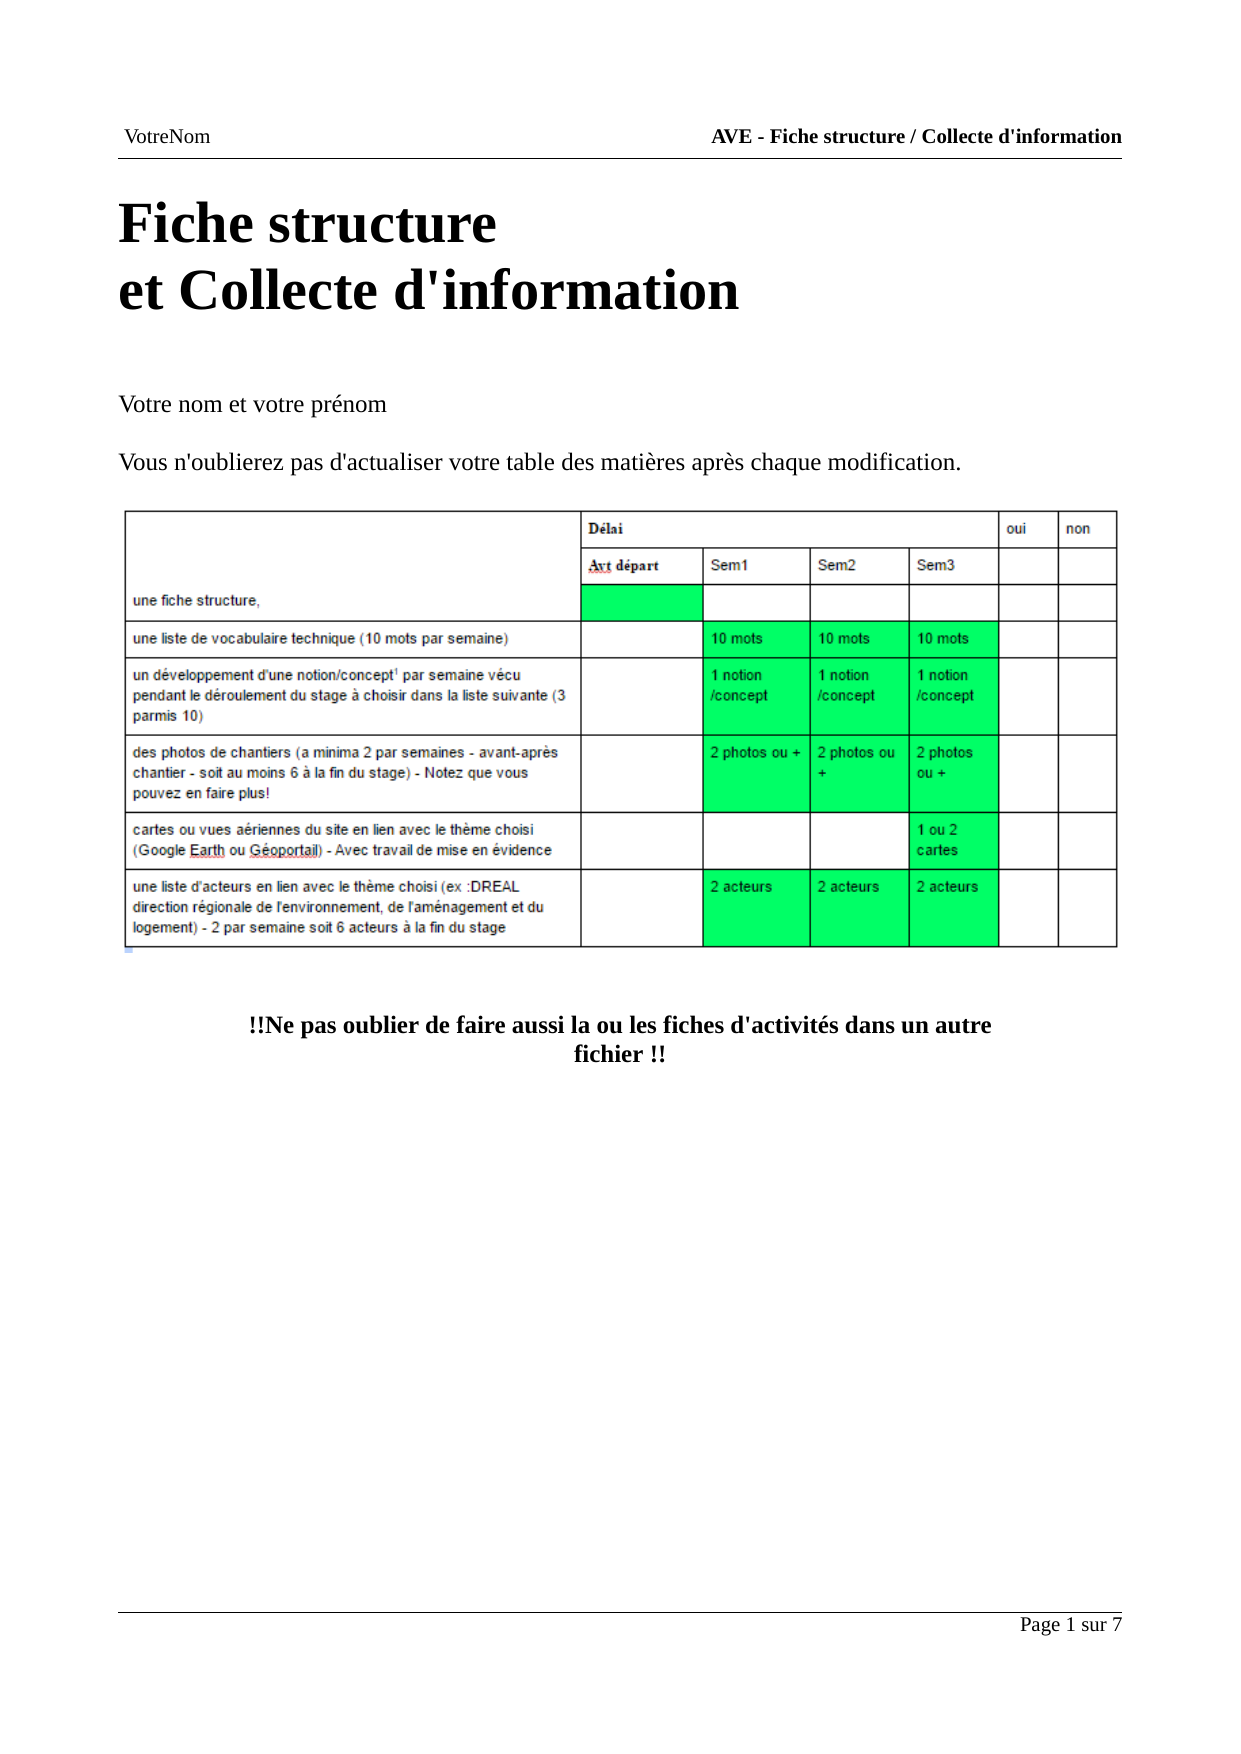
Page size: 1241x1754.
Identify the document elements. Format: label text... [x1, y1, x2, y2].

text !!Ne pas oublier de faire aussi la ou les fiches d'activités dans un autre fichier !! [236, 1010, 1004, 1068]
text et Collecte d'information [118, 255, 1122, 322]
text Fiche structure [118, 188, 1122, 255]
text Votre nom et votre prénom [118, 389, 1122, 418]
picture [118, 504, 1123, 953]
text Vous n'oublierez pas d'actualiser votre table des matières après chaque modification. [118, 447, 1122, 476]
